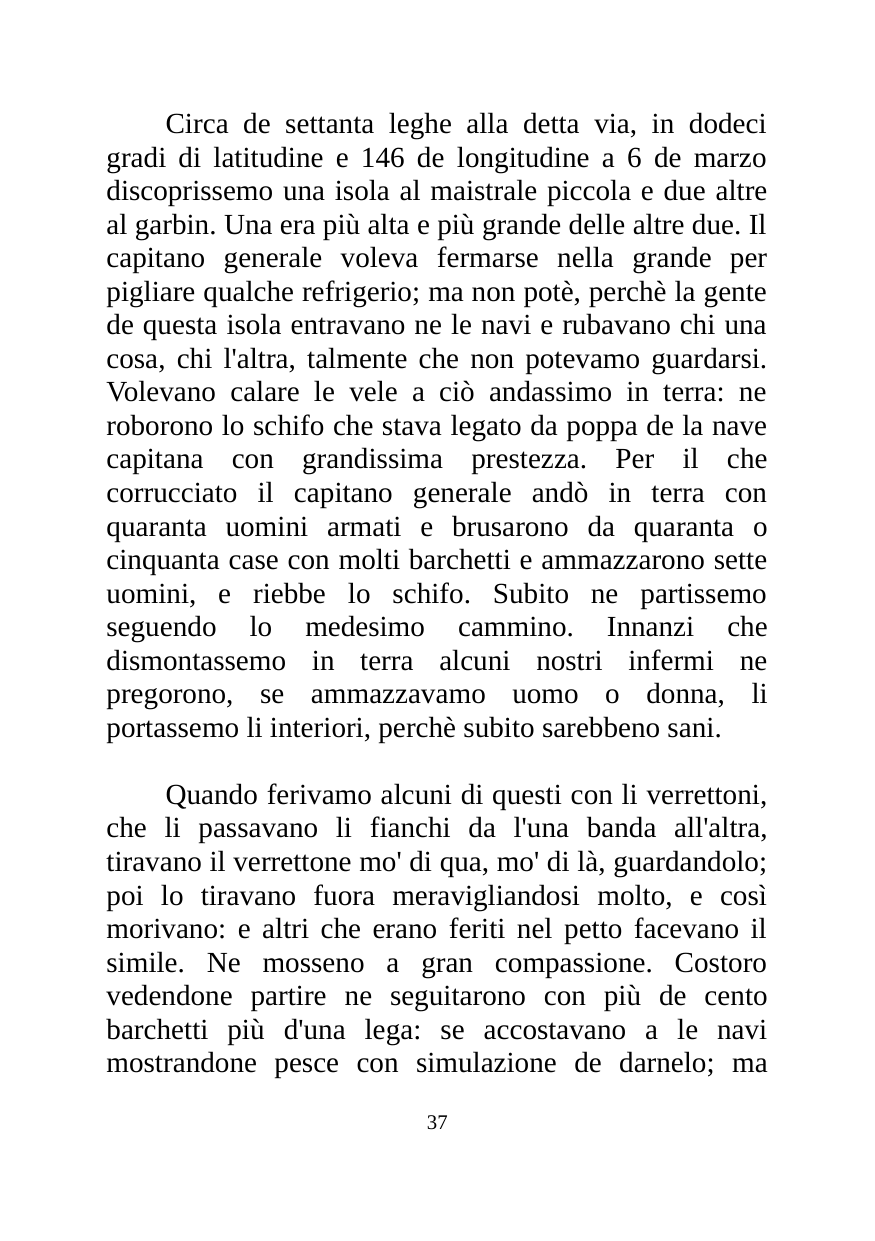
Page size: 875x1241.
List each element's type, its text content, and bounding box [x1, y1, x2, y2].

text Quando ferivamo alcuni di questi con li verrettoni, che li passavano li fianchi da l'una banda all'altra, tiravano il verrettone mo' di qua, mo' di là, guardandolo; poi lo tiravano fuora meravigliandosi molto, e così morivano: e altri che erano feriti nel petto facevano il simile. Ne mosseno a gran compassione. Costoro vedendone partire ne seguitarono con più de cento barchetti più d'una lega: se accostavano a le navi mostrandone pesce con simulazione de darnelo; ma [106, 777, 768, 1079]
text Circa de settanta leghe alla detta via, in dodeci gradi di latitudine e 146 de longitudine a 6 de marzo discoprissemo una isola al maistrale piccola e due altre al garbin. Una era più alta e più grande delle altre due. Il capitano generale voleva fermarse nella grande per pigliare qualche refrigerio; ma non potè, perchè la gente de questa isola entravano ne le navi e rubavano chi una cosa, chi l'altra, talmente che non potevamo guardarsi. Volevano calare le vele a ciò andassimo in terra: ne roborono lo schifo che stava legato da poppa de la nave capitana con grandissima prestezza. Per il che corrucciato il capitano generale andò in terra con quaranta uomini armati e brusarono da quaranta o cinquanta case con molti barchetti e ammazzarono sette uomini, e riebbe lo schifo. Subito ne partissemo seguendo lo medesimo cammino. Innanzi che dismontassemo in terra alcuni nostri infermi ne pregorono, se ammazzavamo uomo o donna, li portassemo li interiori, perchè subito sarebbeno sani. [106, 106, 768, 743]
